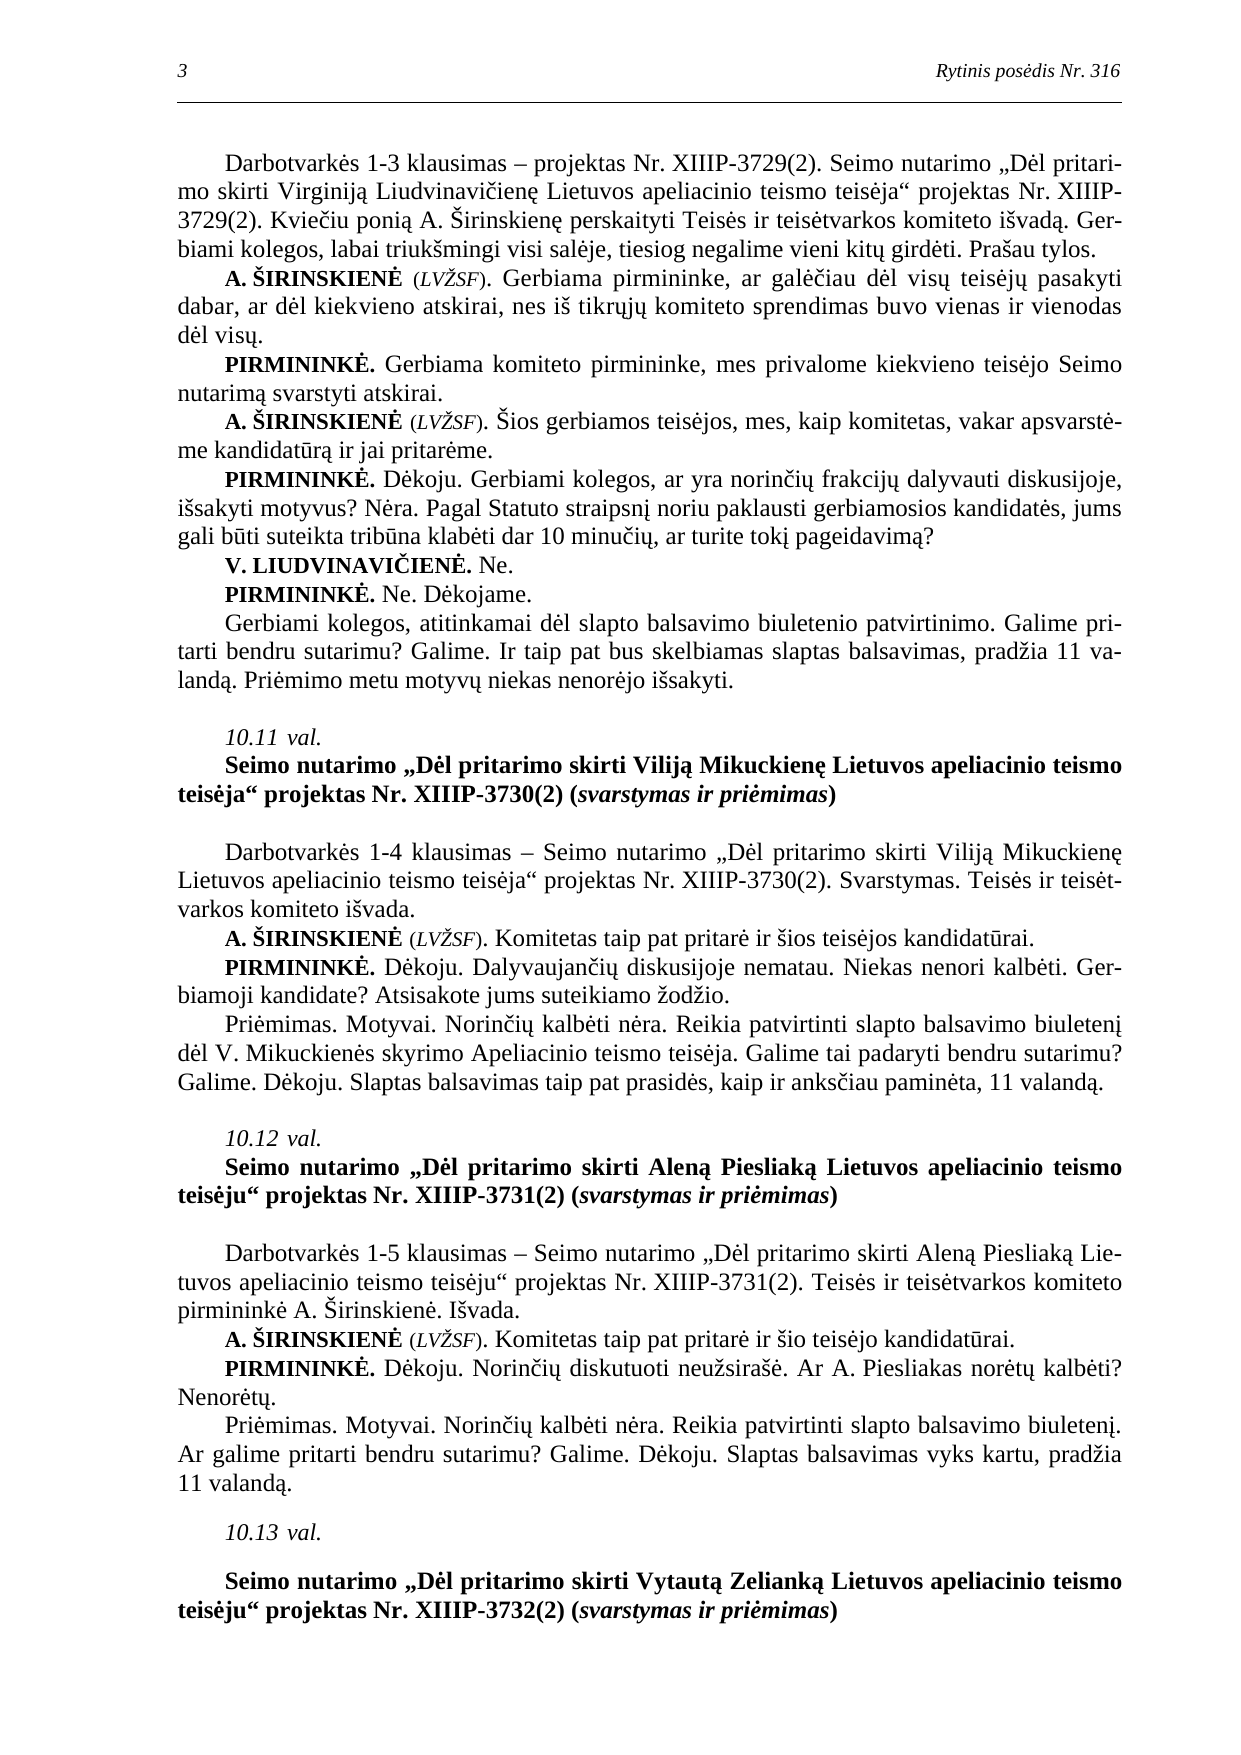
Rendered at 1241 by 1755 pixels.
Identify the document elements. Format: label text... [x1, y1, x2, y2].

text 10.12 val. [224, 1124, 1122, 1152]
text PIRMININKĖ. Dė­ko­ju. Ger­bia­mi ko­le­gos, ar yra no­rin­čių frak­ci­jų da­ly­vau­ti dis­ku­si­jo­je, iš­sa­ky­ti mo­ty­vus? Nė­ra. Pa­gal Sta­tu­to straips­nį no­riu pa­klaus­ti ger­bia­mo­sios kan­di­da­tės, jums ga­li bū­ti su­teik­ta tri­bū­na kla­bė­ti dar 10 mi­nu­čių, ar tu­ri­te to­kį pa­gei­da­vi­mą? [177, 464, 1122, 550]
text PIRMININKĖ. Dė­ko­ju. Da­ly­vau­jan­čių dis­ku­si­jo­je ne­ma­tau. Nie­kas ne­no­ri kal­bė­ti. Ger­bia­mo­ji kan­di­da­te? At­si­sa­ko­te jums su­tei­kia­mo žo­džio. [177, 952, 1122, 1009]
text A. ŠIRINSKIENĖ (LVŽSF). Ko­mi­te­tas taip pat pri­ta­rė ir šios tei­sė­jos kan­di­da­tū­rai. [177, 923, 1122, 952]
text Pri­ėmi­mas. Mo­ty­vai. No­rin­čių kal­bė­ti nė­ra. Rei­kia pa­tvir­tin­ti slap­to bal­sa­vi­mo biu­le­te­nį dėl V. Mi­kuc­kie­nės sky­ri­mo Ape­lia­ci­nio teis­mo tei­sė­ja. Ga­li­me tai pa­da­ry­ti ben­dru su­ta­ri­mu? Ga­li­me. Dė­ko­ju. Slap­tas bal­sa­vi­mas taip pat pra­si­dės, kaip ir anks­čiau pa­mi­nė­ta, 11 va­lan­dą. [177, 1009, 1122, 1095]
text Pri­ėmi­mas. Mo­ty­vai. No­rin­čių kal­bė­ti nė­ra. Rei­kia pa­tvir­tin­ti slap­to bal­sa­vi­mo biu­le­te­nį. Ar ga­li­me pri­tar­ti ben­dru su­ta­ri­mu? Ga­li­me. Dė­ko­ju. Slap­tas bal­sa­vi­mas vyks kar­tu, pra­džia 11 va­lan­dą. [177, 1410, 1122, 1497]
text A. ŠIRINSKIENĖ (LVŽSF). Šios ger­bia­mos tei­sė­jos, mes, kaip ko­mi­te­tas, va­kar ap­svars­tė­me kan­di­da­tū­rą ir jai pri­ta­rė­me. [177, 406, 1122, 464]
text 10.13 val. [224, 1517, 1122, 1545]
text PIRMININKĖ. Ne. Dė­ko­ja­me. [177, 579, 1122, 608]
text A. ŠIRINSKIENĖ (LVŽSF). Ko­mi­te­tas taip pat pri­ta­rė ir šio tei­sė­jo kan­di­da­tū­rai. [177, 1324, 1122, 1353]
text PIRMININKĖ. Ger­bia­ma ko­mi­te­to pir­mi­nin­ke, mes pri­va­lo­me kiek­vie­no tei­sė­jo Sei­mo nu­ta­ri­mą svars­ty­ti at­ski­rai. [177, 349, 1122, 406]
text PIRMININKĖ. Dė­ko­ju. No­rin­čių dis­ku­tuo­ti ne­už­si­ra­šė. Ar A. Pies­lia­kas no­rė­tų kal­bė­ti? Ne­no­rė­tų. [177, 1353, 1122, 1410]
text Dar­bo­tvarkės 1-4 klau­si­mas – Sei­mo nu­ta­ri­mo „Dėl pri­ta­ri­mo skir­ti Vi­li­ją Mi­kuc­kie­nę Lie­tu­vos ape­lia­ci­nio teis­mo tei­sė­ja“ pro­jek­tas Nr. XIIIP-3730(2). Svars­ty­mas. Tei­sės ir tei­sėt­var­kos ko­mi­te­to iš­va­da. [177, 837, 1122, 923]
text Dar­bo­tvarkės 1-3 klau­si­mas – pro­jek­tas Nr. XIIIP-3729(2). Sei­mo nu­ta­ri­mo „Dėl pri­ta­ri­mo skir­ti Vir­gi­ni­ją Liud­vi­na­vi­čie­nę Lie­tu­vos ape­lia­ci­nio teis­mo tei­sė­ja“ pro­jek­tas Nr. XIIIP-3729(2). Kvie­čiu po­nią A. Ši­rins­kie­nę per­skai­ty­ti Tei­sės ir tei­sėt­var­kos ko­mi­te­to iš­va­dą. Ger­bia­mi ko­le­gos, la­bai triukš­min­gi vi­si sa­lė­je, tie­siog ne­ga­li­me vie­ni ki­tų gir­dė­ti. Pra­šau ty­los. [177, 148, 1122, 263]
text Sei­mo nu­ta­ri­mo „Dėl pri­ta­ri­mo skir­ti Ale­ną Pies­lia­ką Lie­tu­vos ape­lia­ci­nio teis­mo tei­sė­ju“ pro­jek­tas Nr. XIIIP-3731(2) (svars­ty­mas ir pri­ėmi­mas) [177, 1152, 1122, 1209]
text Ger­bia­mi ko­le­gos, ati­tin­ka­mai dėl slap­to bal­sa­vi­mo biu­le­te­nio pa­tvir­ti­ni­mo. Ga­li­me pri­tar­ti ben­dru su­ta­ri­mu? Ga­li­me. Ir taip pat bus skel­bia­mas slap­tas bal­sa­vi­mas, pra­džia 11 va­lan­dą. Pri­ėmi­mo me­tu mo­ty­vų nie­kas ne­no­rė­jo iš­sa­ky­ti. [177, 608, 1122, 694]
text 10.11 val. [224, 723, 1122, 750]
text V. LIUDVINAVIČIENĖ. Ne. [177, 550, 1122, 579]
text A. ŠIRINSKIENĖ (LVŽSF). Ger­bia­ma pir­mi­nin­ke, ar ga­lė­čiau dėl vi­sų tei­sė­jų pa­sa­ky­ti da­bar, ar dėl kiek­vie­no at­ski­rai, nes iš tik­rų­jų ko­mi­te­to spren­di­mas bu­vo vie­nas ir vie­no­das dėl vi­sų. [177, 263, 1122, 349]
text Dar­bo­tvarkės 1-5 klau­si­mas – Sei­mo nu­ta­ri­mo „Dėl pri­ta­ri­mo skir­ti Ale­ną Pies­lia­ką Lie­tu­vos ape­lia­ci­nio teis­mo tei­sė­ju“ pro­jek­tas Nr. XIIIP-3731(2). Tei­sės ir tei­sėt­var­kos ko­mi­te­to pir­mi­nin­kė A. Ši­rins­kie­nė. Iš­va­da. [177, 1238, 1122, 1324]
text Sei­mo nu­ta­ri­mo „Dėl pri­ta­ri­mo skir­ti Vi­li­ją Mi­kuc­kie­nę Lie­tu­vos ape­lia­ci­nio teis­mo tei­sė­ja“ pro­jek­tas Nr. XIIIP-3730(2) (svars­ty­mas ir pri­ėmi­mas) [177, 750, 1122, 808]
text Sei­mo nu­ta­ri­mo „Dėl pri­ta­ri­mo skir­ti Vy­tau­tą Ze­lian­ką Lie­tu­vos ape­lia­ci­nio teis­mo tei­sė­ju“ pro­jek­tas Nr. XIIIP-3732(2) (svars­ty­mas ir pri­ėmi­mas) [177, 1566, 1122, 1623]
